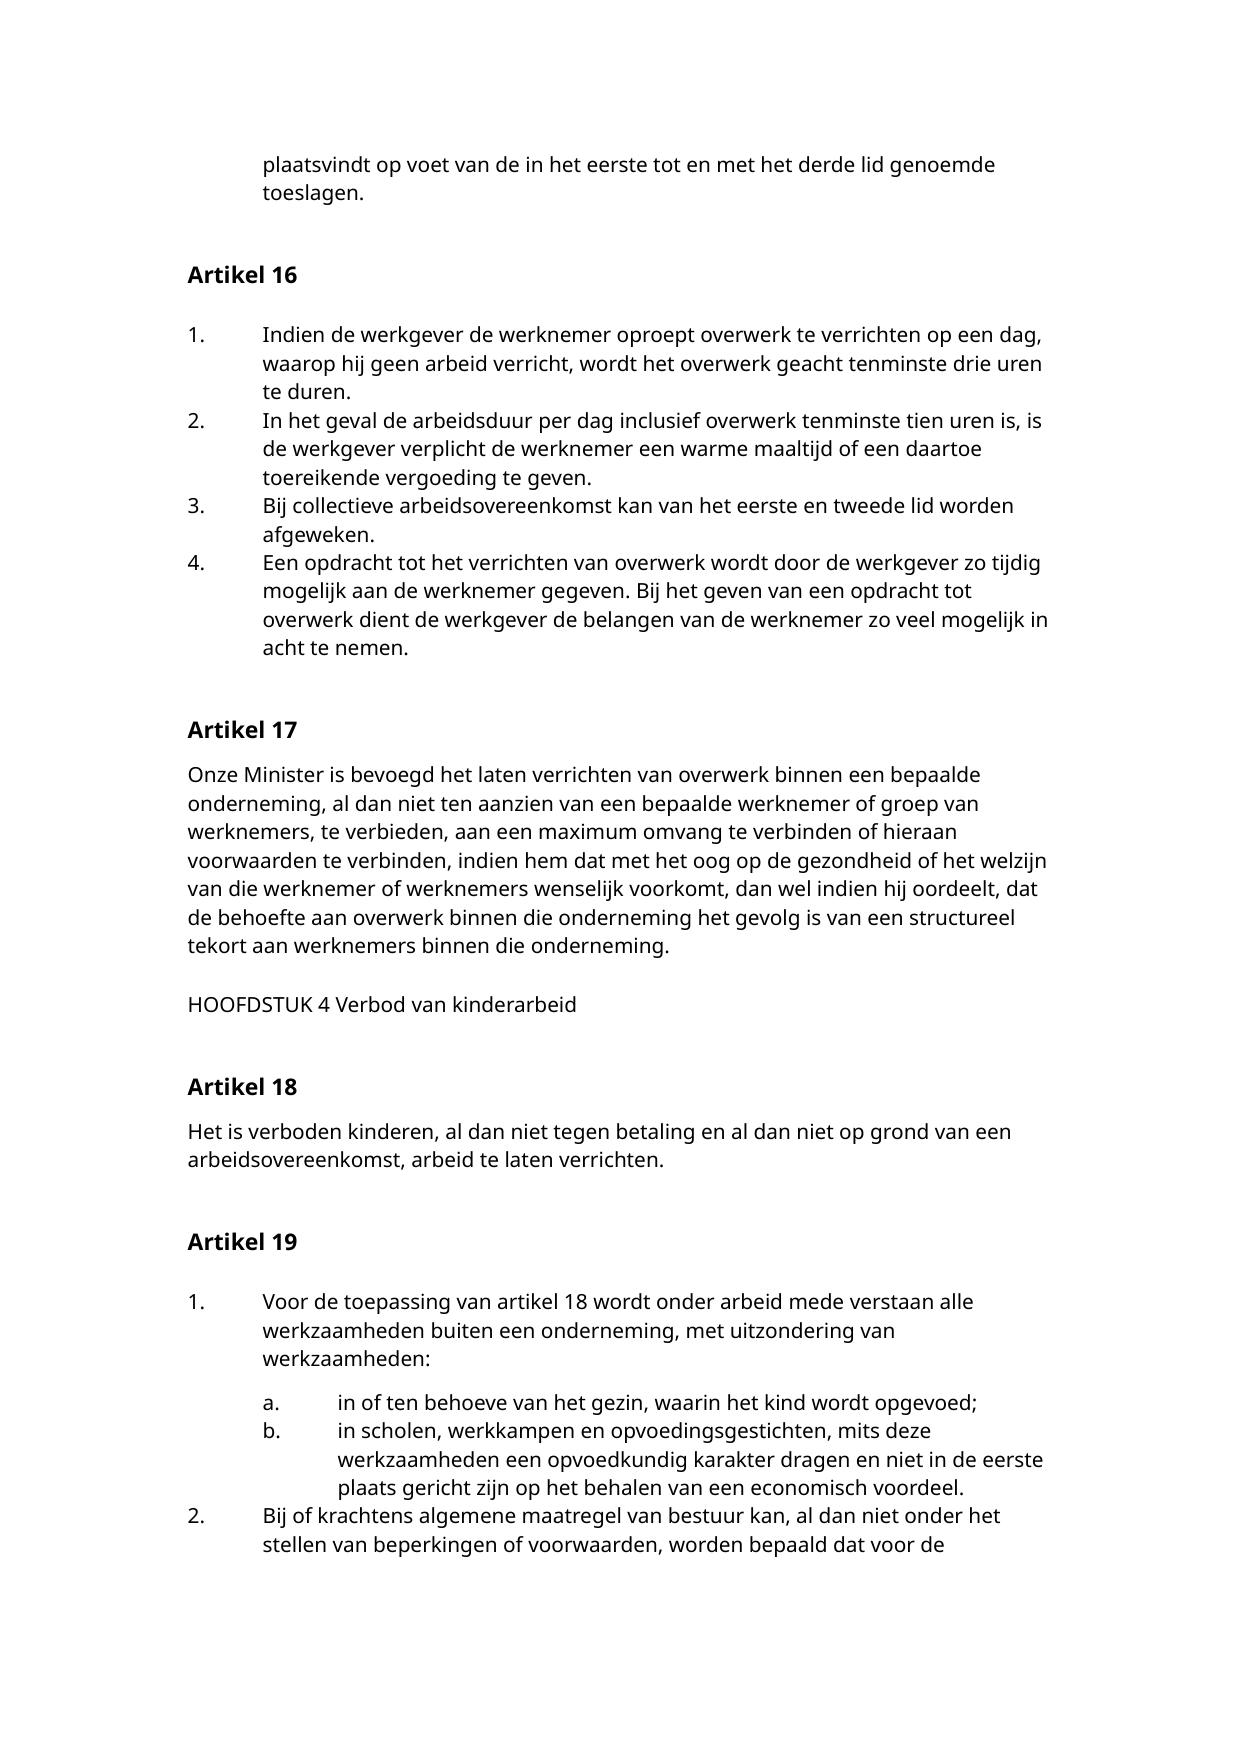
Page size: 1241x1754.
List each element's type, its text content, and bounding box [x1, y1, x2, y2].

list Bij of krachtens algemene maatregel van bestuur kan, al dan niet onder het stellen van beperkingen of voorwaarden, worden bepaald dat voor de [187, 1502, 1053, 1558]
subtitle Artikel 18 [187, 1071, 1053, 1102]
text Onze Minister is bevoegd het laten verrichten van overwerk binnen een bepaalde onderneming, al dan niet ten aanzien van een bepaalde werknemer of groep van werknemers, te verbieden, aan een maximum omvang te verbinden of hieraan voorwaarden te verbinden, indien hem dat met het oog op de gezondheid of het welzijn van die werknemer of werknemers wenselijk voorkomt, dan wel indien hij oordeelt, dat de behoefte aan overwerk binnen die onderneming het gevolg is van een structureel tekort aan werknemers binnen die onderneming. [187, 761, 1053, 960]
subtitle Artikel 16 [187, 259, 1053, 291]
subtitle Artikel 17 [187, 714, 1053, 746]
list in scholen, werkkampen en opvoedingsgestichten, mits deze werkzaamheden een opvoedkundig karakter dragen en niet in de eerste plaats gericht zijn op het behalen van een economisch voordeel. [262, 1416, 1053, 1502]
list Bij collectieve arbeidsovereenkomst kan van het eerste en tweede lid worden afgeweken. [187, 491, 1053, 548]
list Voor de toepassing van artikel 18 wordt onder arbeid mede verstaan alle werkzaamheden buiten een onderneming, met uitzondering van werkzaamheden: [187, 1287, 1053, 1373]
list Indien de werkgever de werknemer oproept overwerk te verrichten op een dag, waarop hij geen arbeid verricht, wordt het overwerk geacht tenminste drie uren te duren. [187, 321, 1053, 406]
list In het geval de arbeidsduur per dag inclusief overwerk tenminste tien uren is, is de werkgever verplicht de werknemer een warme maaltijd of een daartoe toereikende vergoeding te geven. [187, 406, 1053, 491]
subtitle HOOFDSTUK 4 Verbod van kinderarbeid [187, 990, 1053, 1018]
list Een opdracht tot het verrichten van overwerk wordt door de werkgever zo tijdig mogelijk aan de werknemer gegeven. Bij het geven van een opdracht tot overwerk dient de werkgever de belangen van de werknemer zo veel mogelijk in acht te nemen. [187, 548, 1053, 662]
list plaatsvindt op voet van de in het eerste tot en met het derde lid genoemde toeslagen. [187, 150, 1053, 207]
subtitle Artikel 19 [187, 1226, 1053, 1257]
text Het is verboden kinderen, al dan niet tegen betaling en al dan niet op grond van een arbeidsovereenkomst, arbeid te laten verrichten. [187, 1117, 1053, 1174]
list in of ten behoeve van het gezin, waarin het kind wordt opgevoed; [262, 1388, 1053, 1416]
